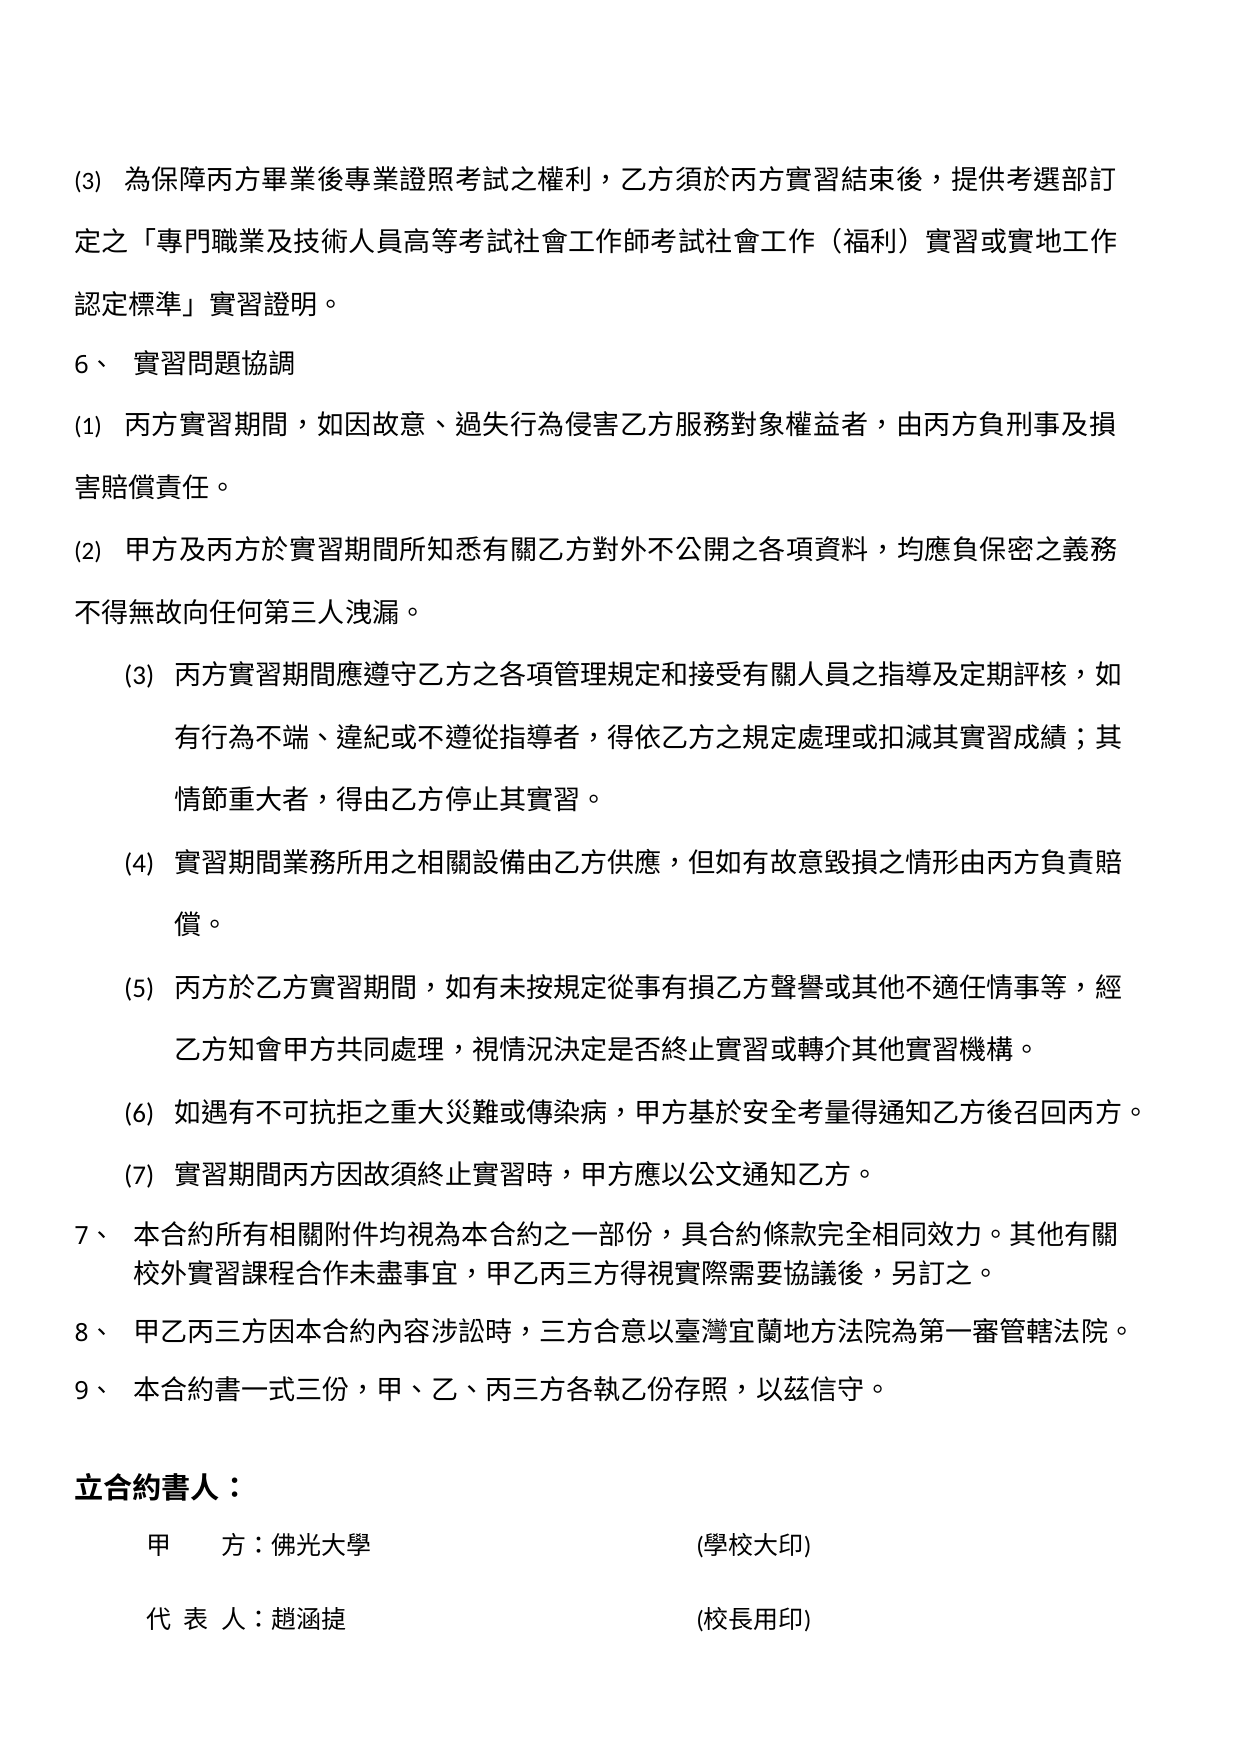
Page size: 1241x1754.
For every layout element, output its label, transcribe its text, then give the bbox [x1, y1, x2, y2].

list 丙方實習期間，如因故意、過失行為侵害乙方服務對象權益者，由丙方負刑事及損害賠償責任。 [74, 381, 1119, 506]
text 甲 方：佛光大學 (學校大印) [136, 1526, 1122, 1562]
list 實習期間丙方因故須終止實習時，甲方應以公文通知乙方。 [124, 1131, 1122, 1194]
list 丙方實習期間應遵守乙方之各項管理規定和接受有關人員之指導及定期評核，如有行為不端、違紀或不遵從指導者，得依乙方之規定處理或扣減其實習成績；其情節重大者，得由乙方停止其實習。 [124, 631, 1122, 819]
list 實習問題協調 [74, 342, 1122, 381]
list 丙方於乙方實習期間，如有未按規定從事有損乙方聲譽或其他不適任情事等，經乙方知會甲方共同處理，視情況決定是否終止實習或轉介其他實習機構。 [124, 944, 1122, 1069]
list 甲乙丙三方因本合約內容涉訟時，三方合意以臺灣宜蘭地方法院為第一審管轄法院。 [74, 1310, 1122, 1349]
list 如遇有不可抗拒之重大災難或傳染病，甲方基於安全考量得通知乙方後召回丙方。 [124, 1069, 1122, 1131]
list 實習期間業務所用之相關設備由乙方供應，但如有故意毀損之情形由丙方負責賠償。 [124, 819, 1122, 944]
list 本合約所有相關附件均視為本合約之一部份，具合約條款完全相同效力。其他有關校外實習課程合作未盡事宜，甲乙丙三方得視實際需要協議後，另訂之。 [74, 1213, 1122, 1291]
text 代 表 人：趙涵㨗 (校長用印) [136, 1599, 1122, 1636]
list 甲方及丙方於實習期間所知悉有關乙方對外不公開之各項資料，均應負保密之義務，不得無故向任何第三人洩漏。 [74, 506, 1119, 631]
list 本合約書一式三份，甲、乙、丙三方各執乙份存照，以茲信守。 [74, 1368, 1122, 1407]
list 為保障丙方畢業後專業證照考試之權利，乙方須於丙方實習結束後，提供考選部訂定之「專門職業及技術人員高等考試社會工作師考試社會工作（福利）實習或實地工作認定標準」實習證明。 [74, 136, 1119, 323]
text 立合約書人： [74, 1465, 1122, 1507]
